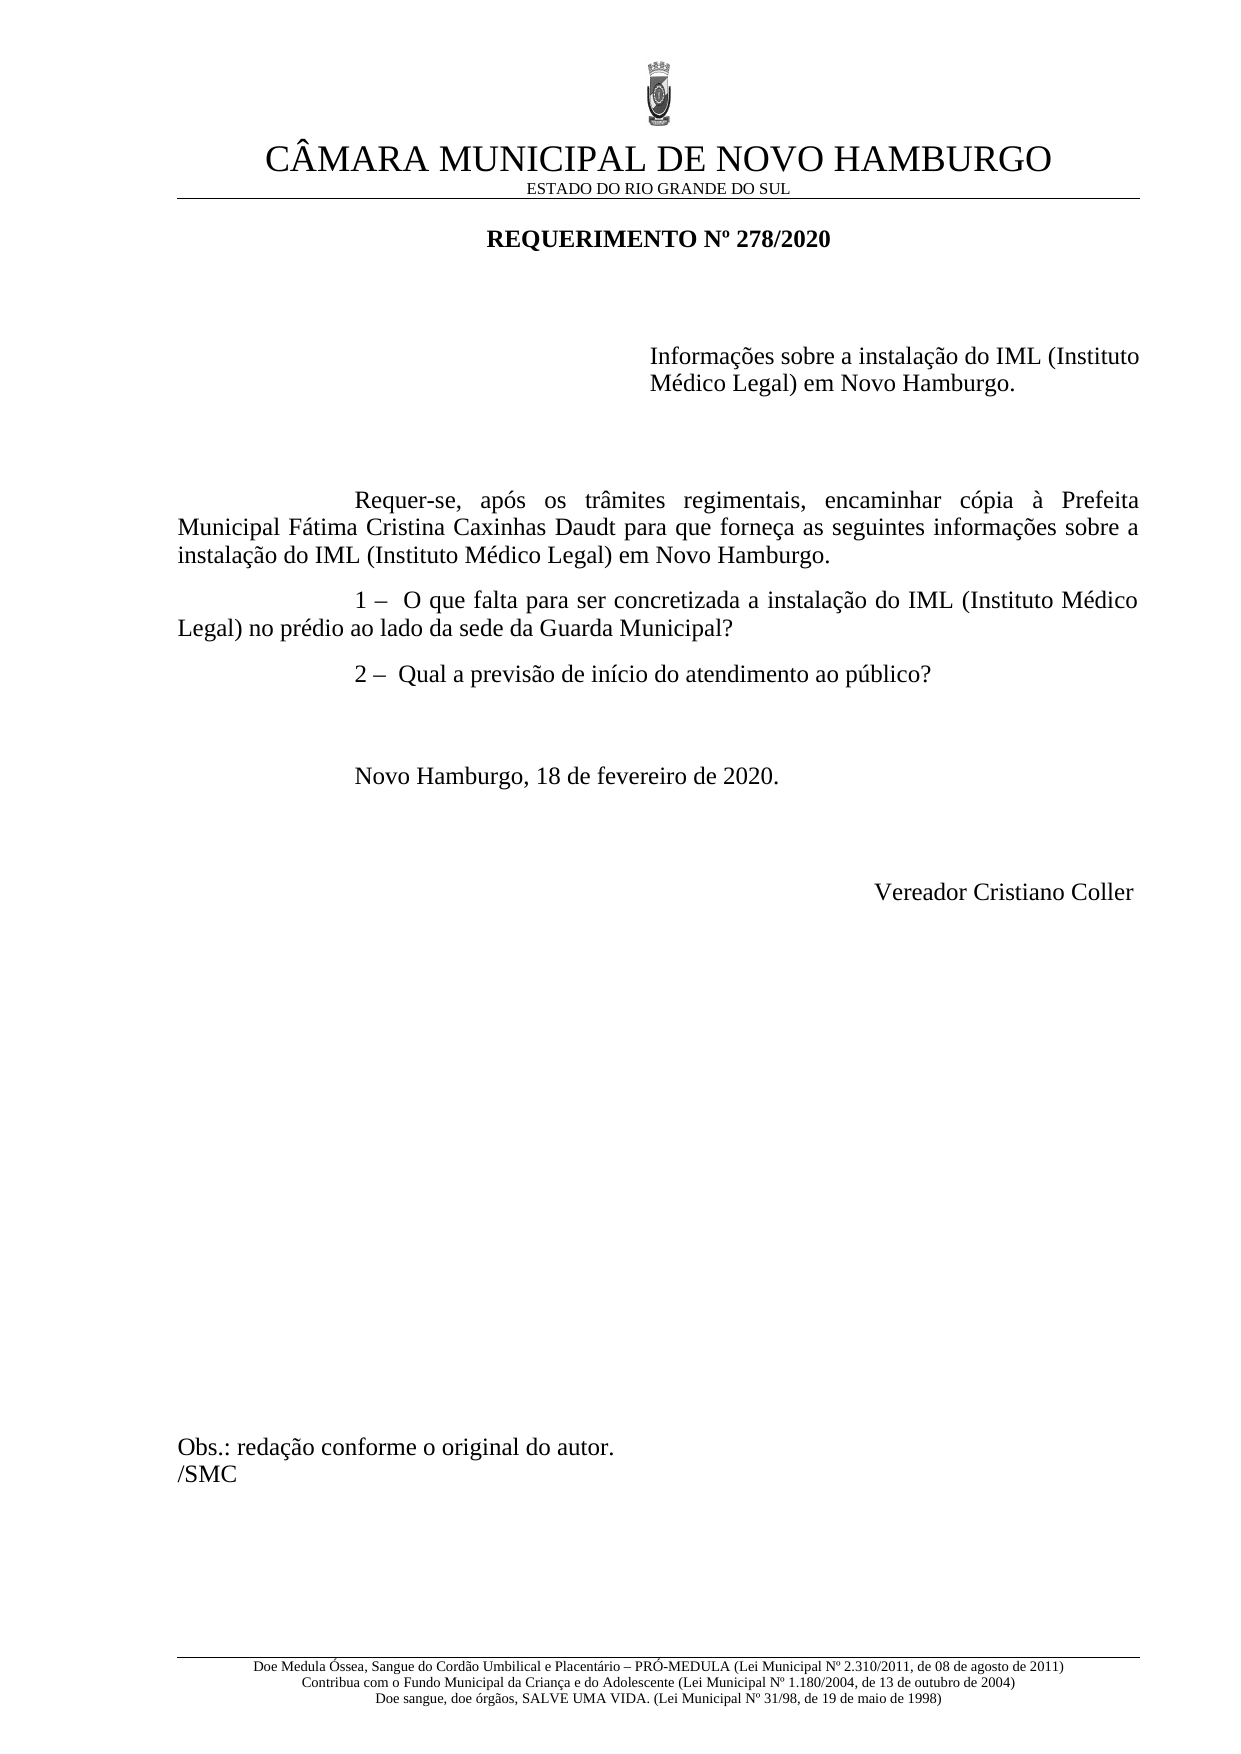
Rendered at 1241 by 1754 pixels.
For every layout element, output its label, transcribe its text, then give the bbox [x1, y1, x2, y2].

text /SMC [177, 1460, 1140, 1488]
text 1 – O que falta para ser concretizada a instalação do IML (Instituto Médico Legal) no prédio ao lado da sede da Guarda Municipal? [177, 587, 1140, 642]
text Obs.: redação conforme o original do autor. [177, 1433, 1140, 1460]
text 2 – Qual a previsão de início do atendimento ao público? [177, 660, 1140, 687]
text Vereador Cristiano Coller [177, 878, 1140, 906]
text Requer-se, após os trâmites regimentais, encaminhar cópia à Prefeita Municipal Fátima Cristina Caxinhas Daudt para que forneça as seguintes informações sobre a instalação do IML (Instituto Médico Legal) em Novo Hamburgo. [177, 486, 1140, 569]
text Informações sobre a instalação do IML (Instituto Médico Legal) em Novo Hamburgo. [649, 342, 1140, 397]
text Novo Hamburgo, 18 de fevereiro de 2020. [177, 762, 1140, 790]
title REQUERIMENTO Nº 278/2020 [177, 226, 1140, 253]
